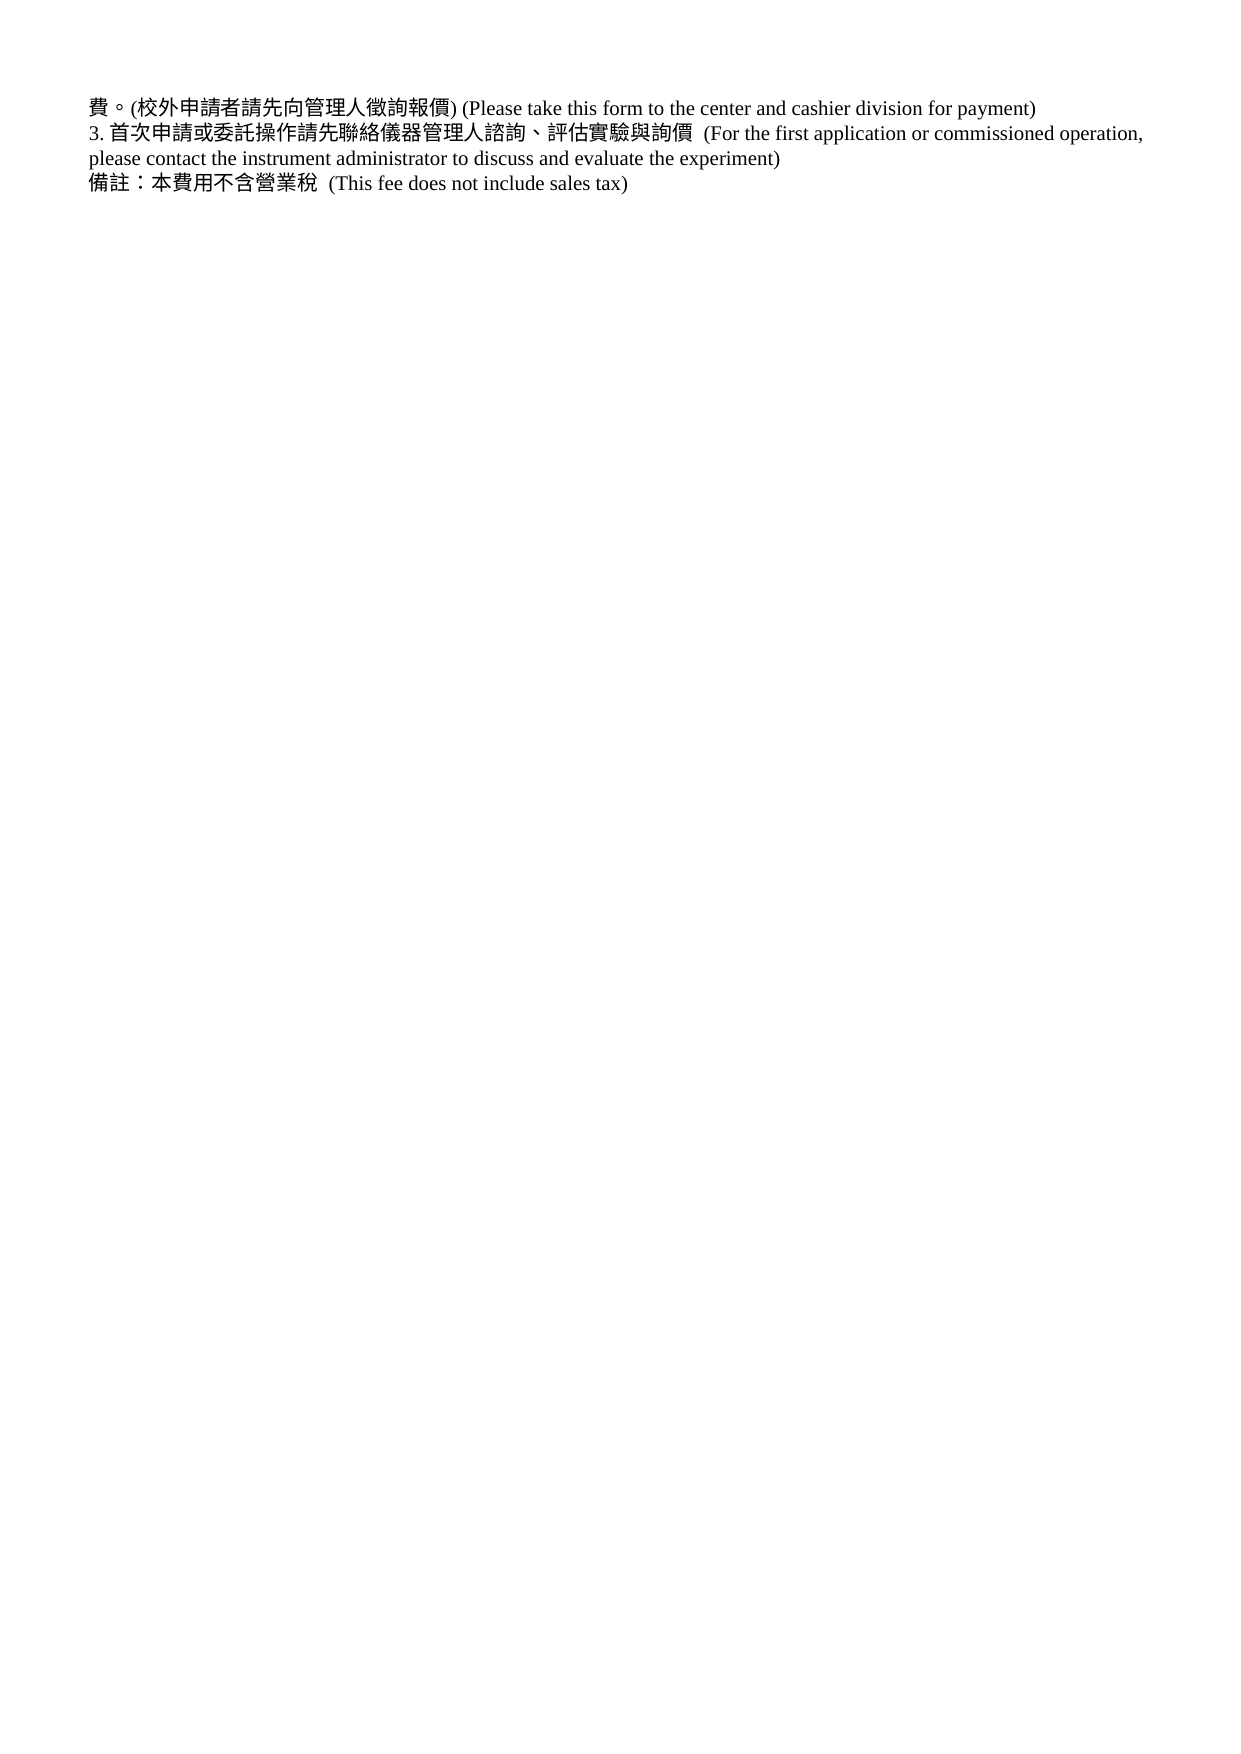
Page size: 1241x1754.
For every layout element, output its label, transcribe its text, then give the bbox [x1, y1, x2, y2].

text 費。(校外申請者請先向管理人徵詢報價) (Please take this form to the center and cashier division for payment) 3. 首次申請或委託操作請先聯絡儀器管理人諮詢、評估實驗與詢價 (For the first application or commissioned operation, please contact the instrument administrator to discuss and evaluate the experiment) 備註：本費用不含營業稅 (This fee does not include sales tax) [89, 96, 1152, 196]
